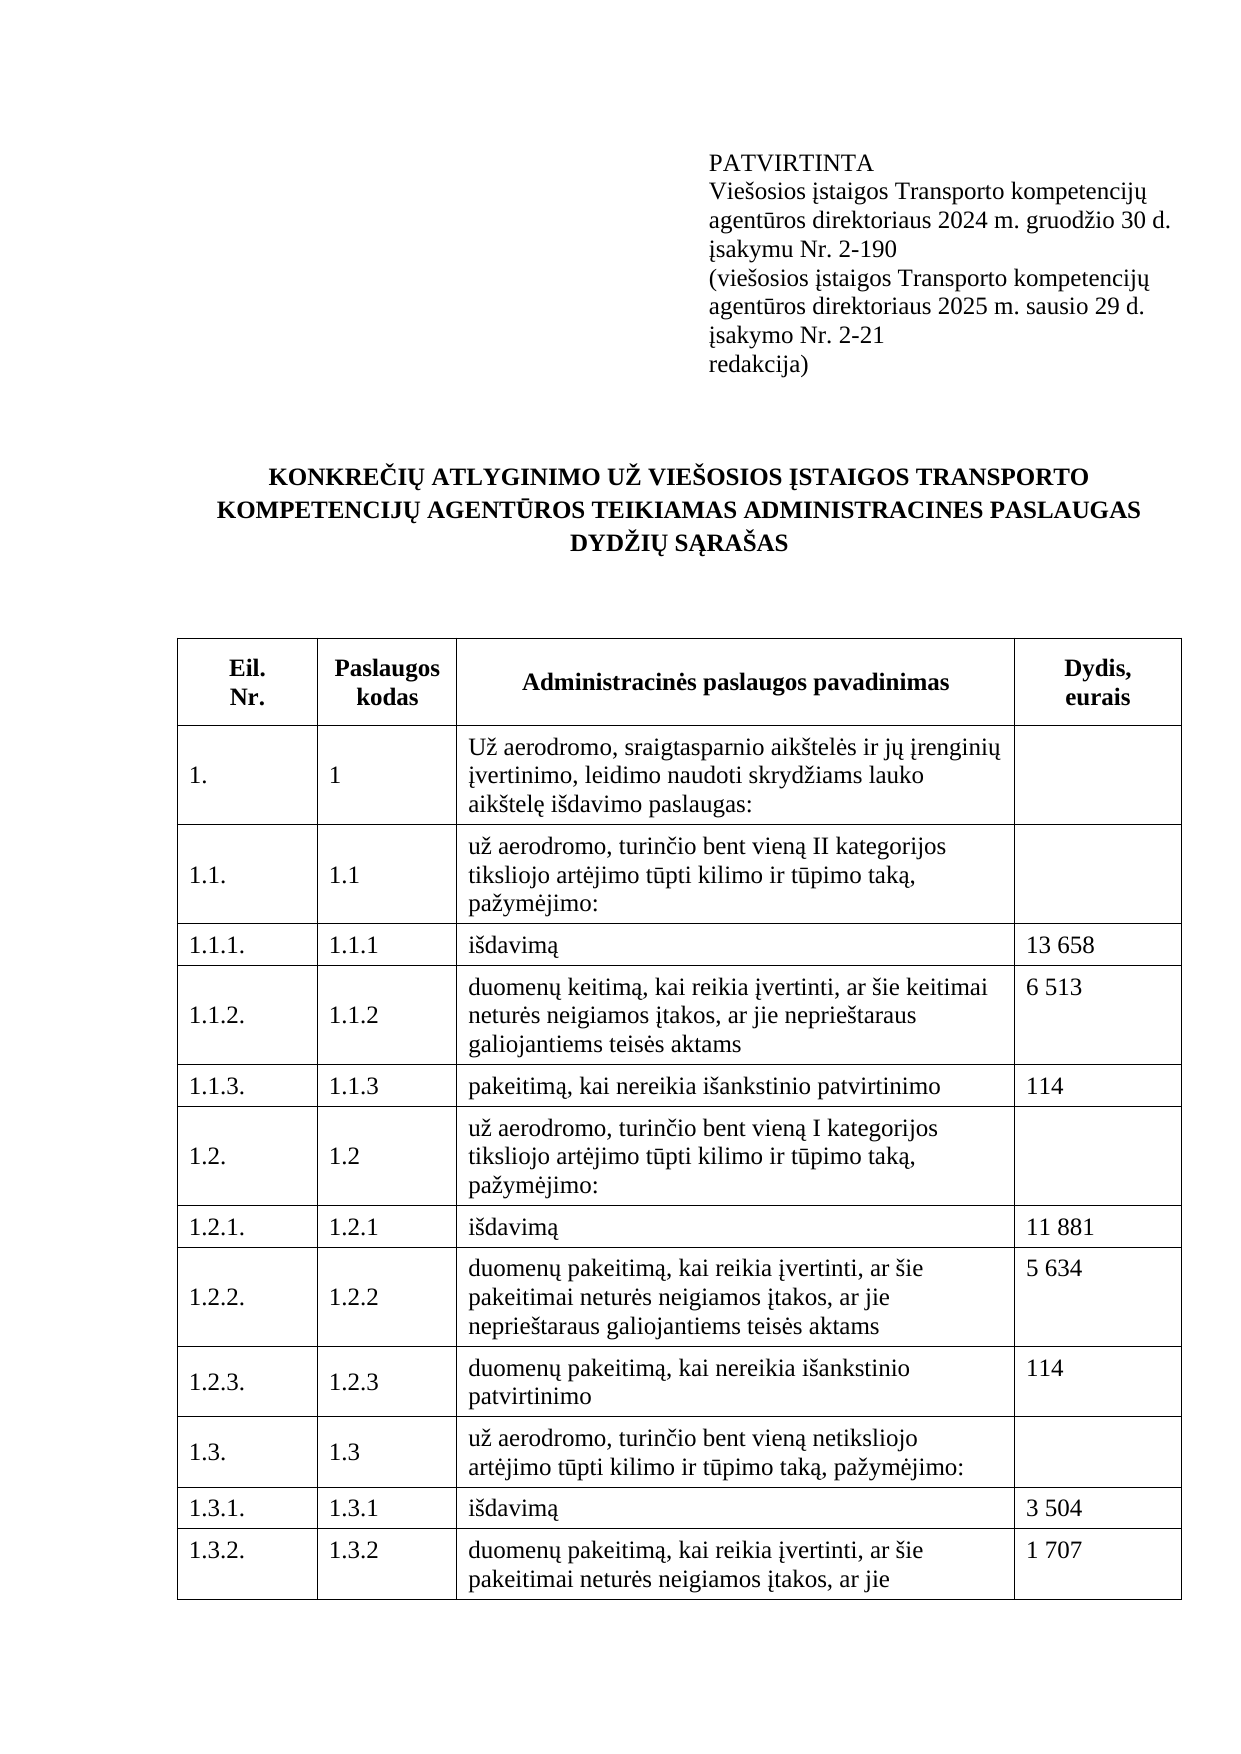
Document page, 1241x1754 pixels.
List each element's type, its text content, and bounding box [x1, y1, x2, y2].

text Viešosios įstaigos Transporto kompetencijų [177, 176, 1181, 205]
table_cell [1015, 825, 1181, 923]
table_cell 1.3.1 [318, 1488, 456, 1528]
table_cell 1.3.2 [318, 1529, 456, 1599]
table_cell 1.3 [318, 1417, 456, 1487]
table_cell 1 [318, 726, 456, 824]
table_cell duomenų keitimą, kai reikia įvertinti, ar šie keitimai neturės neigiamos įtakos, ar jie neprieštaraus galiojantiems teisės aktams [457, 966, 1014, 1064]
table_cell išdavimą [457, 924, 1014, 965]
table_header Paslaugos kodas [318, 639, 456, 725]
table_cell 114 [1015, 1347, 1181, 1416]
table_cell 1.2.3. [178, 1347, 317, 1416]
table_cell pakeitimą, kai nereikia išankstinio patvirtinimo [457, 1065, 1014, 1106]
table_cell duomenų pakeitimą, kai nereikia išankstinio patvirtinimo [457, 1347, 1014, 1416]
table_cell 1.1. [178, 825, 317, 923]
table_cell duomenų pakeitimą, kai reikia įvertinti, ar šie pakeitimai neturės neigiamos įtakos, ar jie [457, 1529, 1014, 1599]
text įsakymo Nr. 2-21 [177, 320, 1181, 349]
table_cell 1.3.1. [178, 1488, 317, 1528]
table_cell 1.2.1. [178, 1206, 317, 1247]
table_cell 1.1.1 [318, 924, 456, 965]
text redakcija) [177, 349, 1181, 378]
table_cell 3 504 [1015, 1488, 1181, 1528]
table_cell 1.3.2. [178, 1529, 317, 1599]
table_cell 1.3. [178, 1417, 317, 1487]
table_cell išdavimą [457, 1488, 1014, 1528]
table_cell 1. [178, 726, 317, 824]
table_header Eil. Nr. [178, 639, 317, 725]
table_cell [1015, 726, 1181, 824]
table_cell 13 658 [1015, 924, 1181, 965]
table_cell [1015, 1107, 1181, 1205]
text PATVIRTINTA [177, 148, 1181, 176]
text įsakymu Nr. 2-190 [177, 234, 1181, 263]
table_cell 1.1.3 [318, 1065, 456, 1106]
table_cell 1 707 [1015, 1529, 1181, 1599]
table_cell 1.2.1 [318, 1206, 456, 1247]
table_cell 1.2.2 [318, 1248, 456, 1346]
table_cell išdavimą [457, 1206, 1014, 1247]
table_cell 1.1.2 [318, 966, 456, 1064]
table_cell už aerodromo, turinčio bent vieną I kategorijos tiksliojo artėjimo tūpti kilimo ir tūpimo taką, pažymėjimo: [457, 1107, 1014, 1205]
table_cell Už aerodromo, sraigtasparnio aikštelės ir jų įrenginių įvertinimo, leidimo naudoti skrydžiams lauko aikštelę išdavimo paslaugas: [457, 726, 1014, 824]
table_cell 11 881 [1015, 1206, 1181, 1247]
table_header Administracinės paslaugos pavadinimas [457, 639, 1014, 725]
text (viešosios įstaigos Transporto kompetencijų [177, 263, 1181, 291]
table_cell 6 513 [1015, 966, 1181, 1064]
table_cell 5 634 [1015, 1248, 1181, 1346]
table_cell 114 [1015, 1065, 1181, 1106]
text agentūros direktoriaus 2025 m. sausio 29 d. [177, 291, 1181, 320]
table_cell 1.1 [318, 825, 456, 923]
text KONKREČIŲ ATLYGINIMO UŽ VIEŠOSIOS ĮSTAIGOS TRANSPORTO KOMPETENCIJŲ AGENTŪROS TEIKIAMAS ADMINISTRACINES PASLAUGAS DYDŽIŲ SĄRAŠAS [177, 462, 1181, 557]
table_cell 1.1.1. [178, 924, 317, 965]
table_cell 1.2.3 [318, 1347, 456, 1416]
table_cell duomenų pakeitimą, kai reikia įvertinti, ar šie pakeitimai neturės neigiamos įtakos, ar jie neprieštaraus galiojantiems teisės aktams [457, 1248, 1014, 1346]
table_cell už aerodromo, turinčio bent vieną netiksliojo artėjimo tūpti kilimo ir tūpimo taką, pažymėjimo: [457, 1417, 1014, 1487]
table_cell 1.2 [318, 1107, 456, 1205]
table_cell [1015, 1417, 1181, 1487]
table_header Dydis, eurais [1015, 639, 1181, 725]
table_cell 1.1.2. [178, 966, 317, 1064]
table_cell 1.1.3. [178, 1065, 317, 1106]
table_cell už aerodromo, turinčio bent vieną II kategorijos tiksliojo artėjimo tūpti kilimo ir tūpimo taką, pažymėjimo: [457, 825, 1014, 923]
table_cell 1.2. [178, 1107, 317, 1205]
table_cell 1.2.2. [178, 1248, 317, 1346]
text agentūros direktoriaus 2024 m. gruodžio 30 d. [177, 205, 1181, 234]
